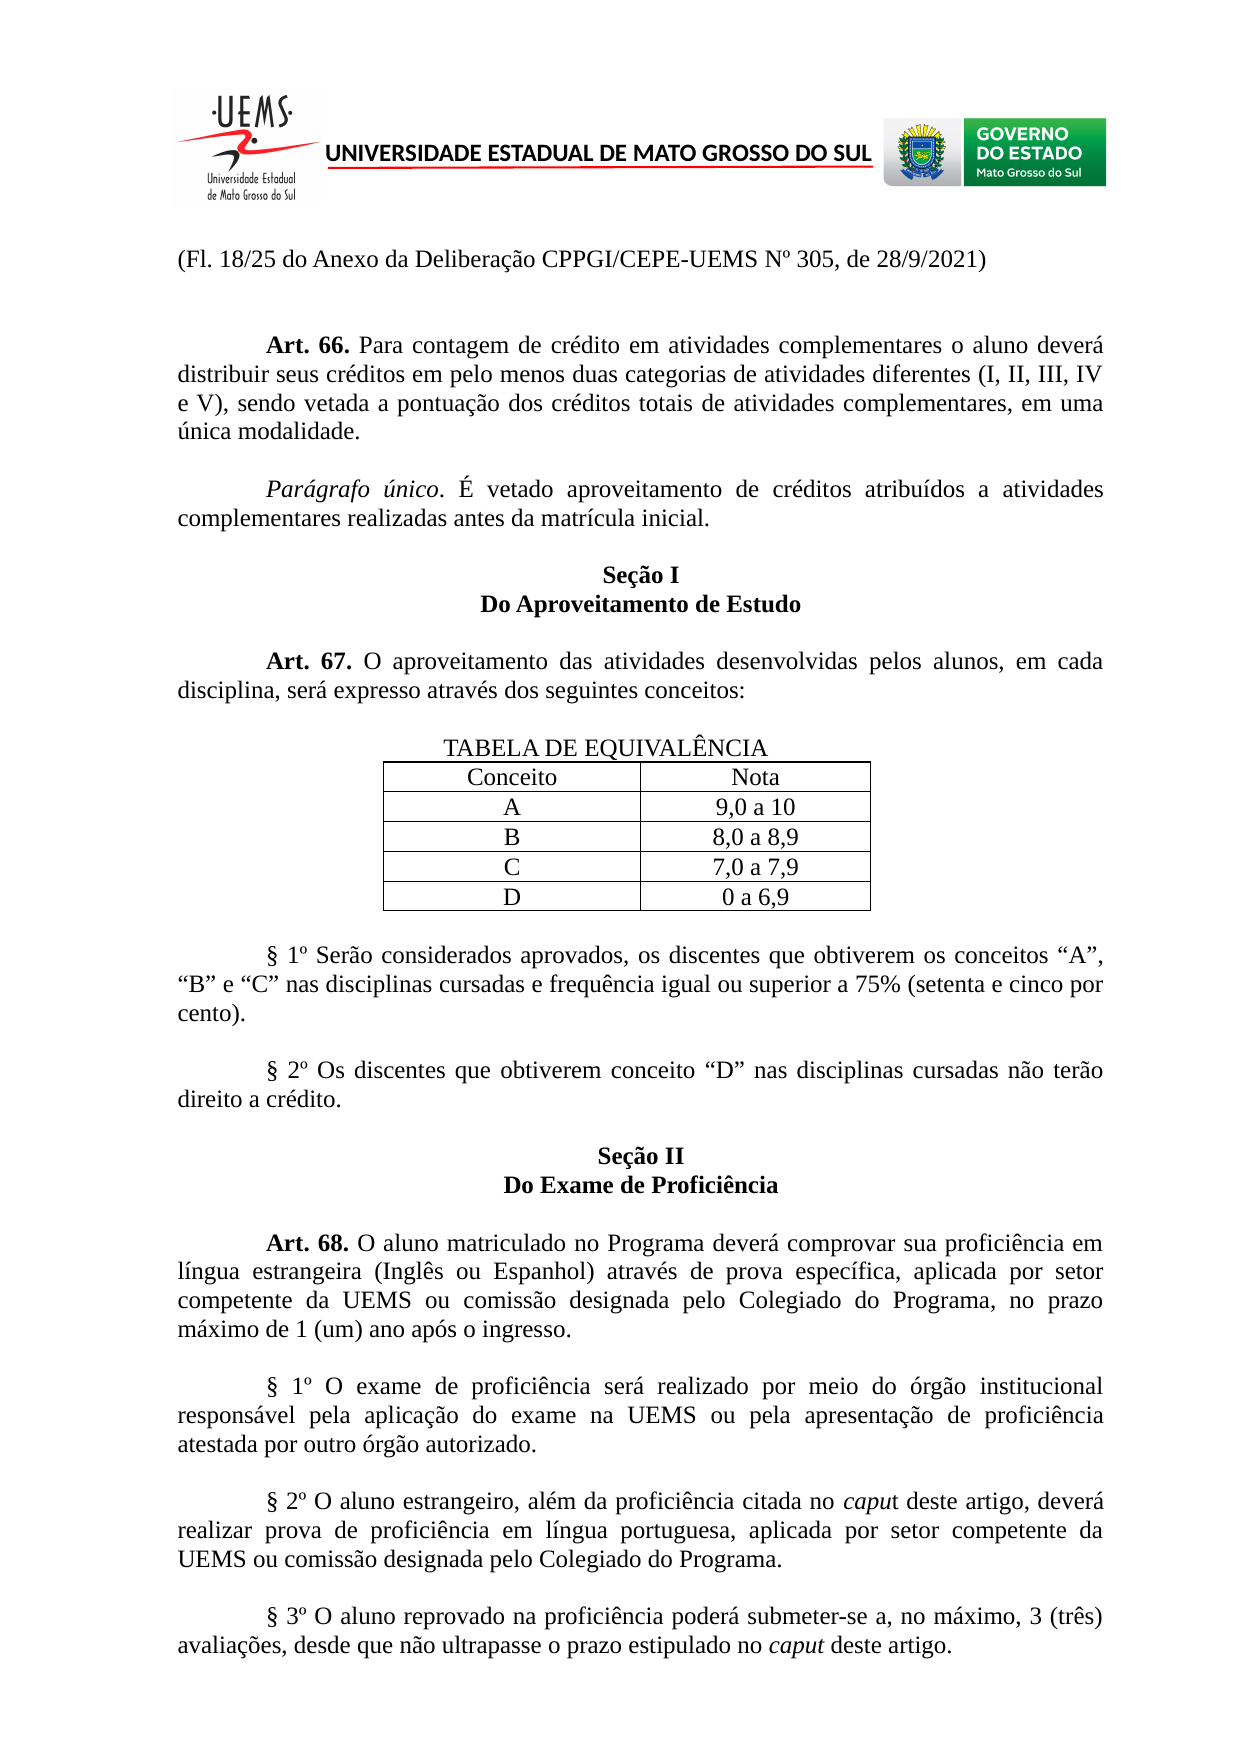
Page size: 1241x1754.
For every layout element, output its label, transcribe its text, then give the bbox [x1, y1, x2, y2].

text Art. 67. O aproveitamento das atividades desenvolvidas pelos alunos, em cada disciplina, será expresso através dos seguintes conceitos: [177, 646, 1104, 704]
table_cell D [384, 882, 640, 910]
text Parágrafo único. É vetado aproveitamento de créditos atribuídos a atividades complementares realizadas antes da matrícula inicial. [177, 474, 1104, 531]
text Art. 68. O aluno matriculado no Programa deverá comprovar sua proficiência em língua estrangeira (Inglês ou Espanhol) através de prova específica, aplicada por setor competente da UEMS ou comissão designada pelo Colegiado do Programa, no prazo máximo de 1 (um) ano após o ingresso. [177, 1228, 1104, 1343]
table_header Conceito [384, 763, 640, 791]
text § 1º Serão considerados aprovados, os discentes que obtiverem os conceitos “A”, “B” e “C” nas disciplinas cursadas e frequência igual ou superior a 75% (setenta e cinco por cento). [177, 940, 1104, 1026]
table_cell 8,0 a 8,9 [641, 822, 870, 851]
text Do Aproveitamento de Estudo [177, 589, 1104, 618]
table_cell 0 a 6,9 [641, 882, 870, 910]
text TABELA DE EQUIVALÊNCIA [177, 733, 1104, 761]
text § 2º Os discentes que obtiverem conceito “D” nas disciplinas cursadas não terão direito a crédito. [177, 1055, 1104, 1113]
table_cell 9,0 a 10 [641, 792, 870, 821]
text Art. 66. Para contagem de crédito em atividades complementares o aluno deverá distribuir seus créditos em pelo menos duas categorias de atividades diferentes (I, II, III, IV e V), sendo vetada a pontuação dos créditos totais de atividades complementares, em uma única modalidade. [177, 330, 1104, 445]
table_cell C [384, 852, 640, 881]
text (Fl. 18/25 do Anexo da Deliberação CPPGI/CEPE-UEMS Nº 305, de 28/9/2021) [177, 244, 1104, 273]
text Seção II [177, 1141, 1104, 1170]
text Do Exame de Proficiência [177, 1170, 1104, 1199]
text Seção I [177, 560, 1104, 589]
table_cell B [384, 822, 640, 851]
table_header Nota [641, 763, 870, 791]
text § 3º O aluno reprovado na proficiência poderá submeter-se a, no máximo, 3 (três) avaliações, desde que não ultrapasse o prazo estipulado no caput deste artigo. [177, 1601, 1104, 1659]
text § 1º O exame de proficiência será realizado por meio do órgão institucional responsável pela aplicação do exame na UEMS ou pela apresentação de proficiência atestada por outro órgão autorizado. [177, 1371, 1104, 1458]
table_cell A [384, 792, 640, 821]
table_cell 7,0 a 7,9 [641, 852, 870, 881]
text § 2º O aluno estrangeiro, além da proficiência citada no caput deste artigo, deverá realizar prova de proficiência em língua portuguesa, aplicada por setor competente da UEMS ou comissão designada pelo Colegiado do Programa. [177, 1486, 1104, 1573]
